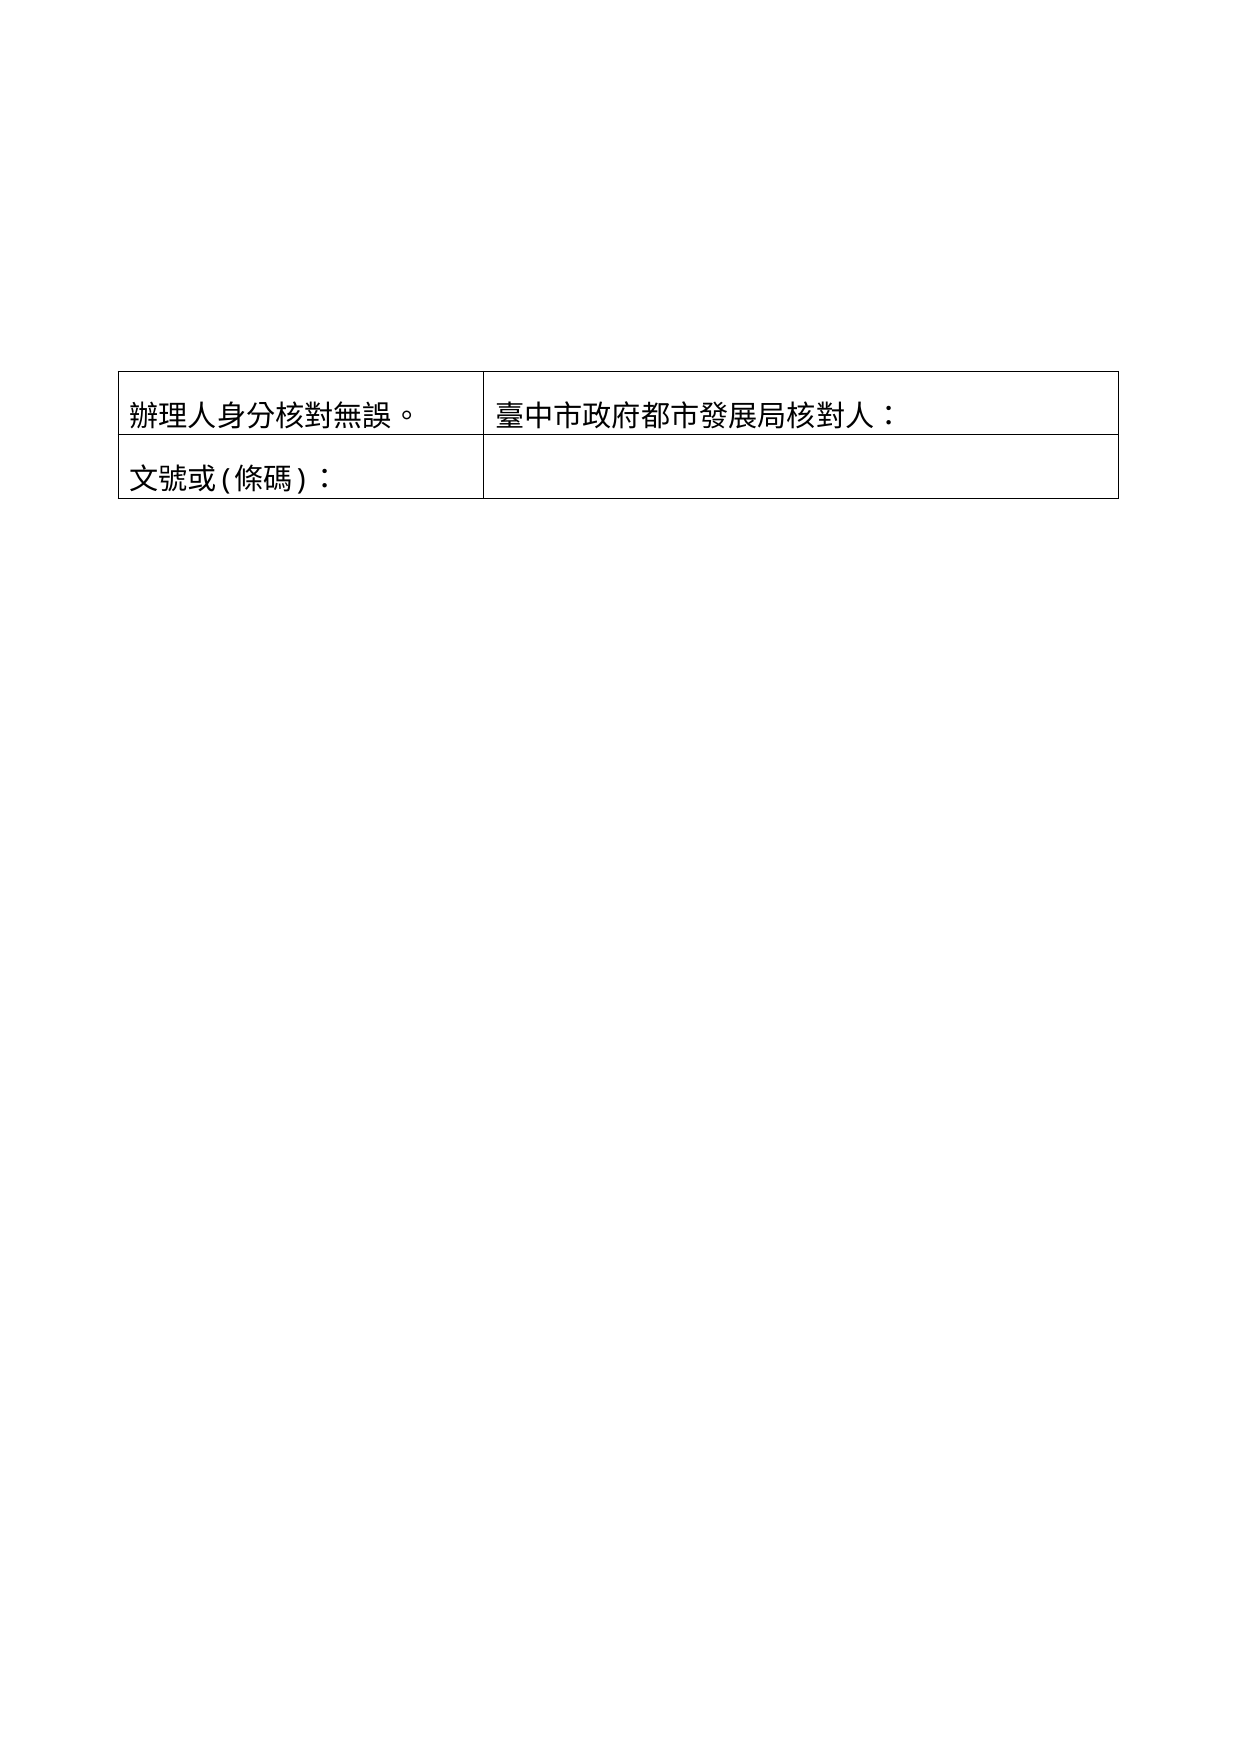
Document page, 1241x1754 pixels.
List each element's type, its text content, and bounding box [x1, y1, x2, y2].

table_header 辦理人身分核對無誤。 [119, 372, 483, 434]
table_cell [484, 435, 1118, 498]
table_cell 文號或(條碼)： [119, 435, 483, 498]
table_header 臺中市政府都市發展局核對人： [484, 372, 1118, 434]
